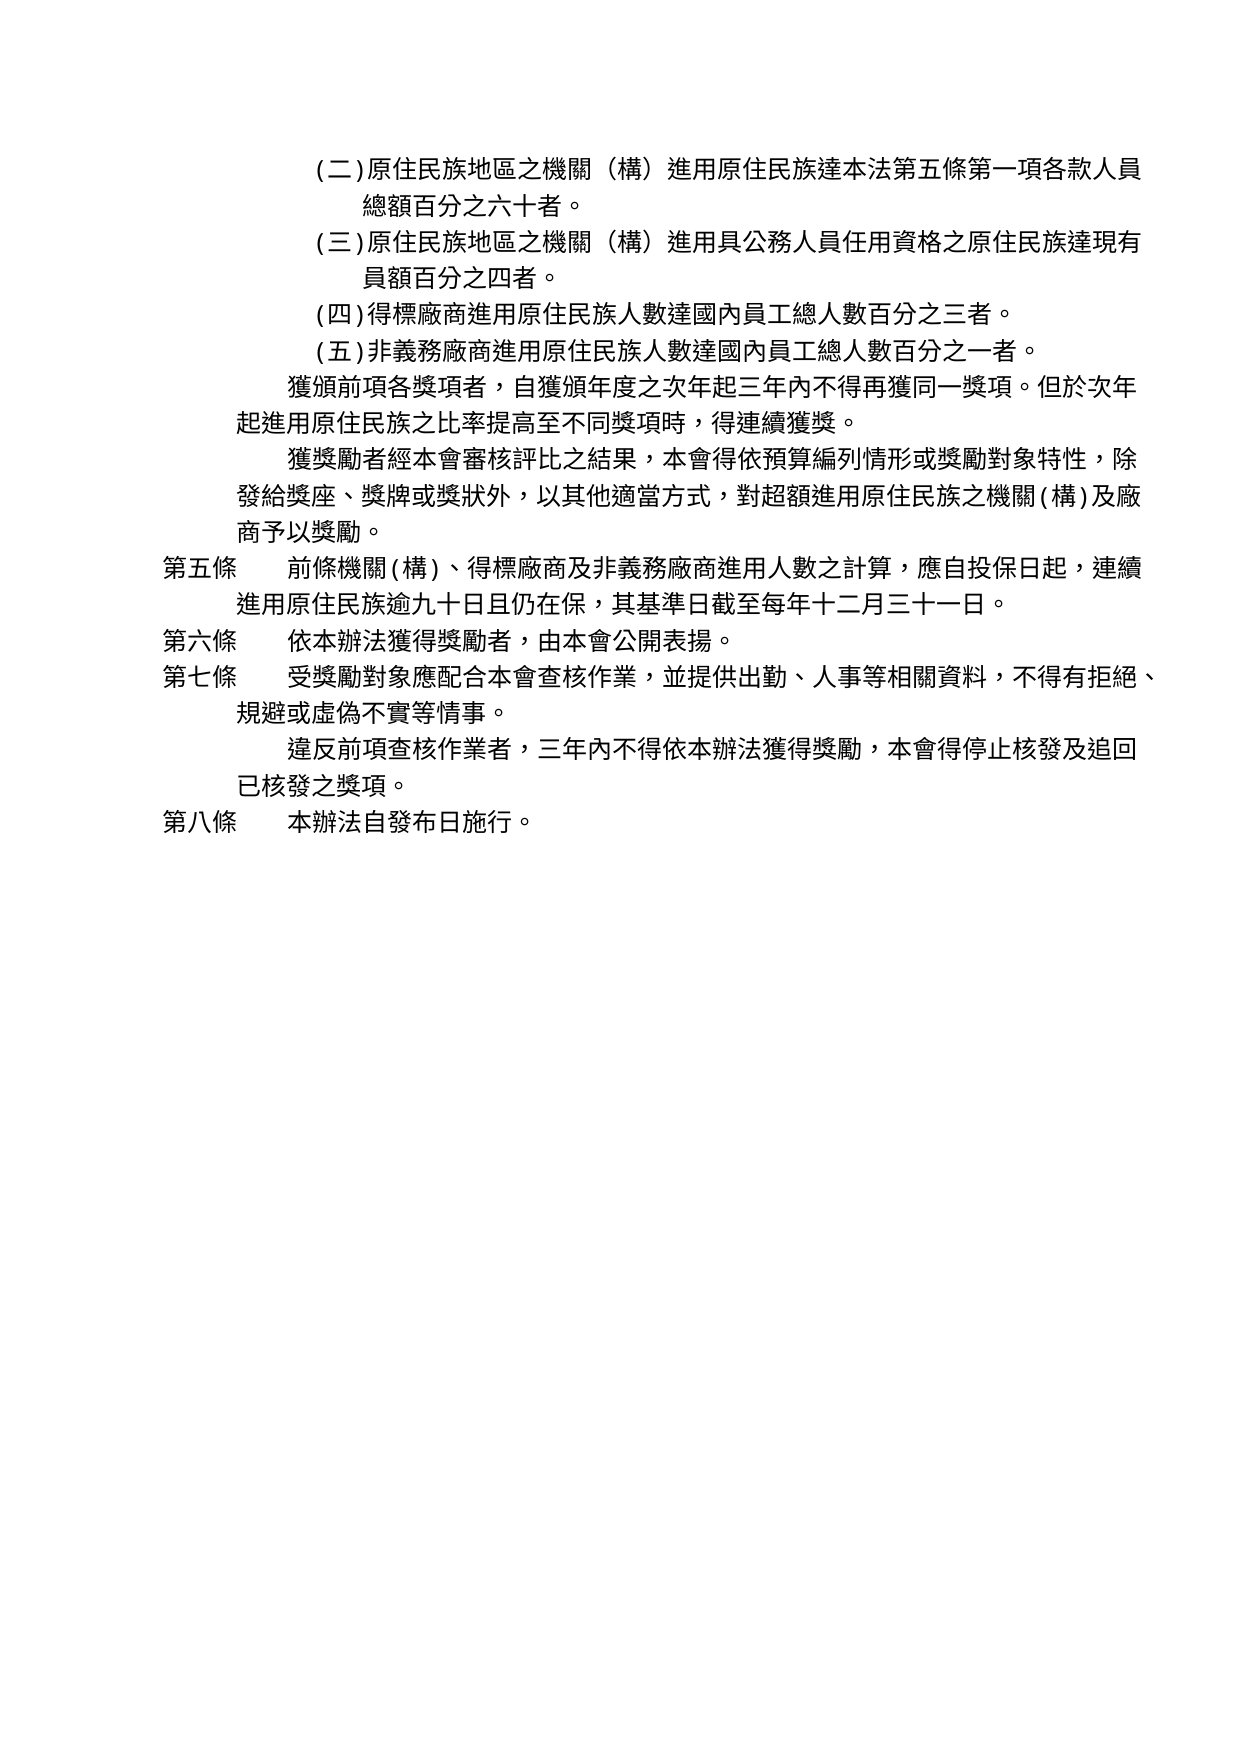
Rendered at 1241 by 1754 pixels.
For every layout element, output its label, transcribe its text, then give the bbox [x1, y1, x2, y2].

text (四)得標廠商進用原住民族人數達國內員工總人數百分之三者。 [312, 295, 1152, 331]
text 違反前項查核作業者，三年內不得依本辦法獲得獎勵，本會得停止核發及追回已核發之獎項。 [162, 730, 1152, 802]
text 第七條 受獎勵對象應配合本會查核作業，並提供出勤、人事等相關資料，不得有拒絕、規避或虛偽不實等情事。 [162, 657, 1152, 730]
text 獲獎勵者經本會審核評比之結果，本會得依預算編列情形或獎勵對象特性，除發給獎座、獎牌或獎狀外，以其他適當方式，對超額進用原住民族之機關(構)及廠商予以獎勵。 [162, 440, 1152, 549]
text (五)非義務廠商進用原住民族人數達國內員工總人數百分之一者。 [312, 331, 1152, 367]
text (二)原住民族地區之機關（構）進用原住民族達本法第五條第一項各款人員總額百分之六十者。 [312, 150, 1152, 222]
text 第五條 前條機關(構)、得標廠商及非義務廠商進用人數之計算，應自投保日起，連續進用原住民族逾九十日且仍在保，其基準日截至每年十二月三十一日。 [162, 549, 1152, 621]
text 獲頒前項各獎項者，自獲頒年度之次年起三年內不得再獲同一獎項。但於次年起進用原住民族之比率提高至不同獎項時，得連續獲獎。 [162, 367, 1152, 440]
text 第八條 本辦法自發布日施行。 [162, 802, 1152, 839]
text (三)原住民族地區之機關（構）進用具公務人員任用資格之原住民族達現有員額百分之四者。 [312, 222, 1152, 295]
text 第六條 依本辦法獲得獎勵者，由本會公開表揚。 [162, 621, 1152, 657]
